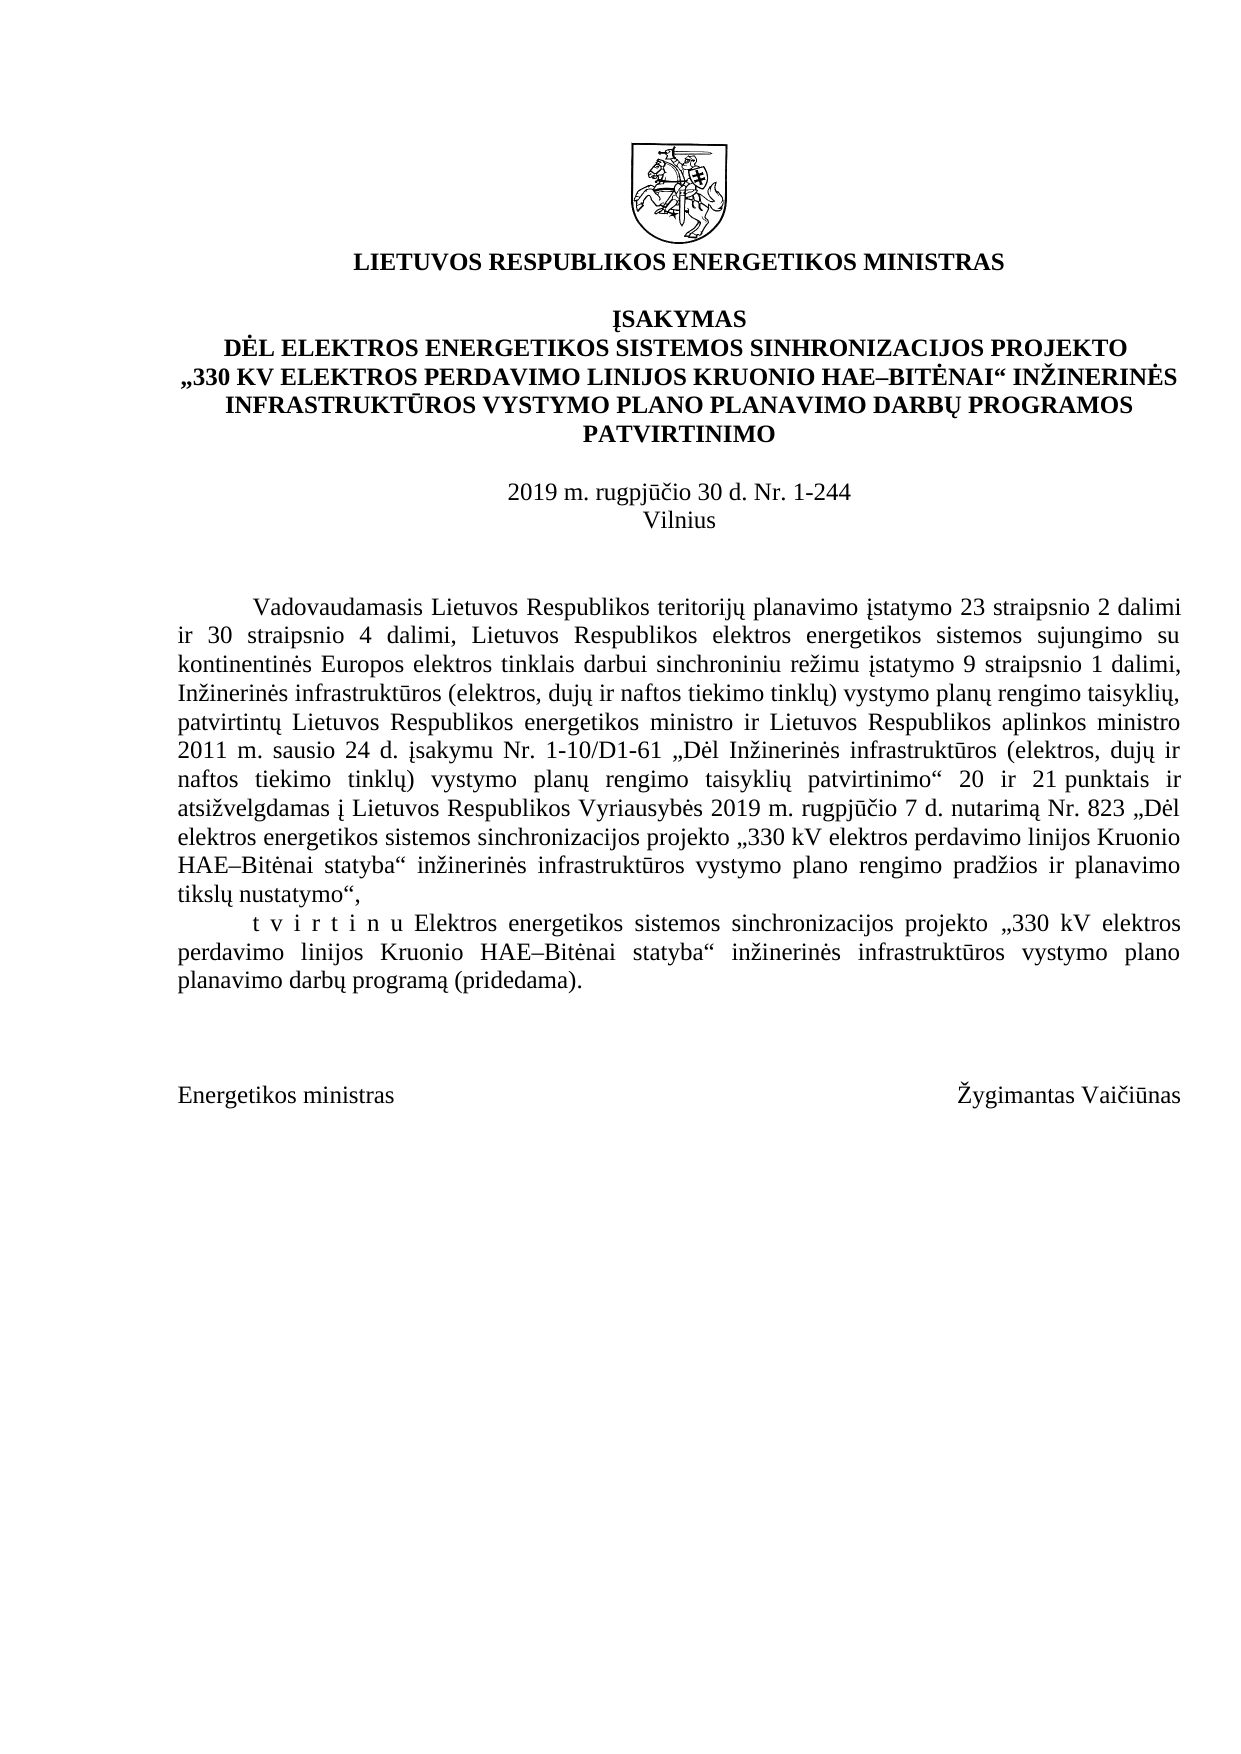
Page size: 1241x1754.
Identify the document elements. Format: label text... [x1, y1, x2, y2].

text Energetikos ministras Žygimantas Vaičiūnas [177, 1081, 1181, 1109]
text Vadovaudamasis Lietuvos Respublikos teritorijų planavimo įstatymo 23 straipsnio 2 dalimi ir 30 straipsnio 4 dalimi, Lietuvos Respublikos elektros energetikos sistemos sujungimo su kontinentinės Europos elektros tinklais darbui sinchroniniu režimu įstatymo 9 straipsnio 1 dalimi, Inžinerinės infrastruktūros (elektros, dujų ir naftos tiekimo tinklų) vystymo planų rengimo taisyklių, patvirtintų Lietuvos Respublikos energetikos ministro ir Lietuvos Respublikos aplinkos ministro 2011 m. sausio 24 d. įsakymu Nr. 1-10/D1-61 „Dėl Inžinerinės infrastruktūros (elektros, dujų ir naftos tiekimo tinklų) vystymo planų rengimo taisyklių patvirtinimo“ 20 ir 21 punktais ir atsižvelgdamas į Lietuvos Respublikos Vyriausybės 2019 m. rugpjūčio 7 d. nutarimą Nr. 823 „Dėl elektros energetikos sistemos sinchronizacijos projekto „330 kV elektros perdavimo linijos Kruonio HAE–Bitėnai statyba“ inžinerinės infrastruktūros vystymo plano rengimo pradžios ir planavimo tikslų nustatymo“, [177, 592, 1181, 908]
text Vilnius [177, 506, 1181, 534]
text LIETUVOS RESPUBLIKOS ENERGETIKOS MINISTRAS [177, 247, 1181, 276]
text DĖL ELEKTROS ENERGETIKOS SISTEMOS SINHRONIZACIJOS PROJEKTO „330 KV ELEKTROS PERDAVIMO LINIJOS KRUONIO HAE–BITĖNAI“ INŽINERINĖS INFRASTRUKTŪROS VYSTYMO PLANO PLANAVIMO DARBŲ PROGRAMOS PATVIRTINIMO [177, 333, 1181, 448]
text t v i r t i n u Elektros energetikos sistemos sinchronizacijos projekto „330 kV elektros perdavimo linijos Kruonio HAE–Bitėnai statyba“ inžinerinės infrastruktūros vystymo plano planavimo darbų programą (pridedama). [177, 908, 1181, 994]
text ĮSAKYMAS [177, 304, 1181, 333]
text 2019 m. rugpjūčio 30 d. Nr. 1-244 [177, 477, 1181, 506]
